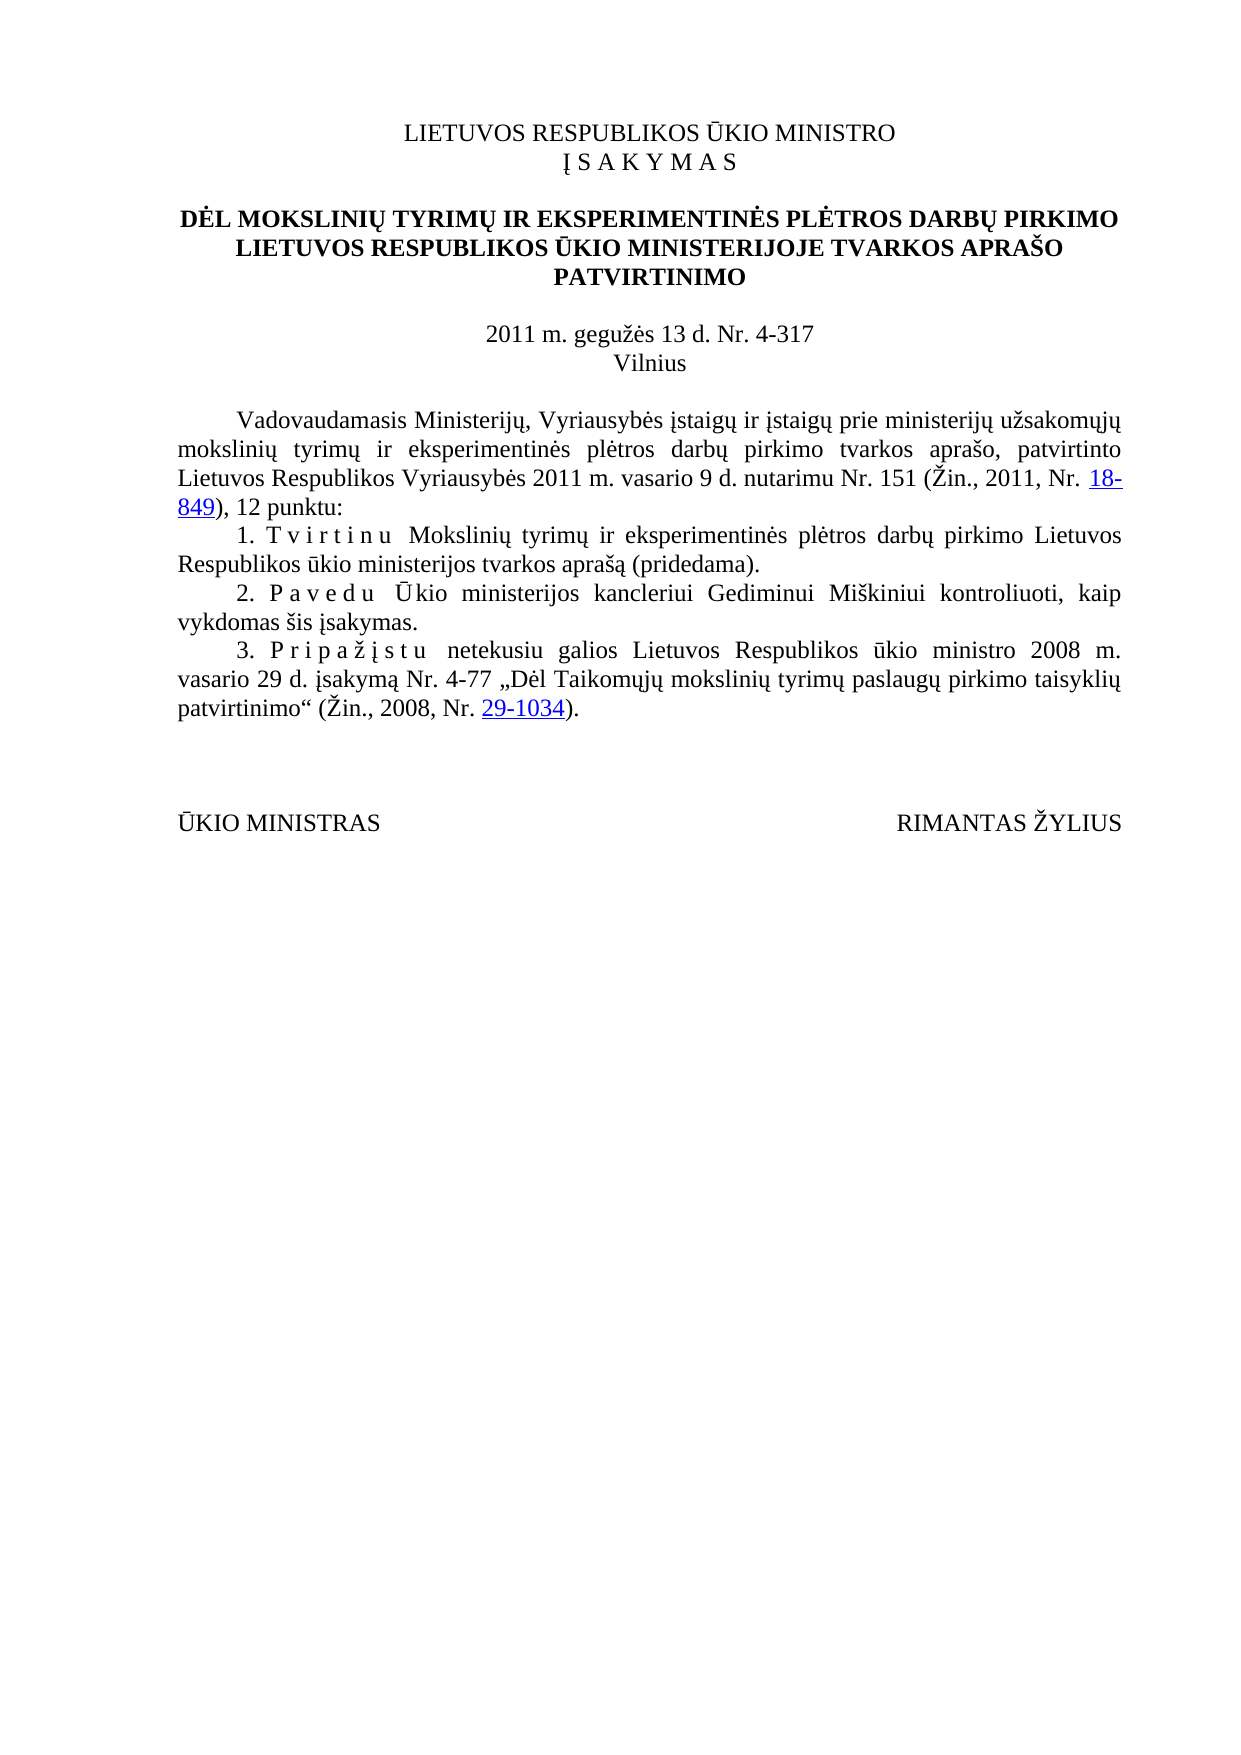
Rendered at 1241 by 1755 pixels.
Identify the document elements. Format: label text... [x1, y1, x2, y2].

text Vadovaudamasis Ministerijų, Vyriausybės įstaigų ir įstaigų prie ministerijų užsakomųjų mokslinių tyrimų ir eksperimentinės plėtros darbų pirkimo tvarkos aprašo, patvirtinto Lietuvos Respublikos Vyriausybės 2011 m. vasario 9 d. nutarimu Nr. 151 (Žin., 2011, Nr. 18-849), 12 punktu: [177, 406, 1122, 521]
text LIETUVOS RESPUBLIKOS ŪKIO MINISTRO [177, 118, 1122, 147]
text DĖL MOKSLINIŲ tyrimŲ IR EKSPERIMENTINĖS PLĖTROS DARBŲ PIRKImo lietuvos respublikos ūkio ministerijoje TVARKOS APRAŠO patvirtinimo [177, 204, 1122, 291]
text 2. Pavedu Ūkio ministerijos kancleriui Gediminui Miškiniui kontroliuoti, kaip vykdomas šis įsakymas. [177, 578, 1122, 636]
text Vilnius [177, 348, 1122, 377]
text 3. Pripažįstu netekusiu galios Lietuvos Respublikos ūkio ministro 2008 m. vasario 29 d. įsakymą Nr. 4-77 „Dėl Taikomųjų mokslinių tyrimų paslaugų pirkimo taisyklių patvirtinimo“ (Žin., 2008, Nr. 29-1034). [177, 636, 1122, 722]
text Ūkio ministras Rimantas Žylius [177, 808, 1122, 837]
text 2011 m. gegužės 13 d. Nr. 4-317 [177, 319, 1122, 348]
text ĮSAKYMAS [177, 147, 1122, 176]
text 1. Tvirtinu Mokslinių tyrimų ir eksperimentinės plėtros darbų pirkimo Lietuvos Respublikos ūkio ministerijos tvarkos aprašą (pridedama). [177, 521, 1122, 578]
